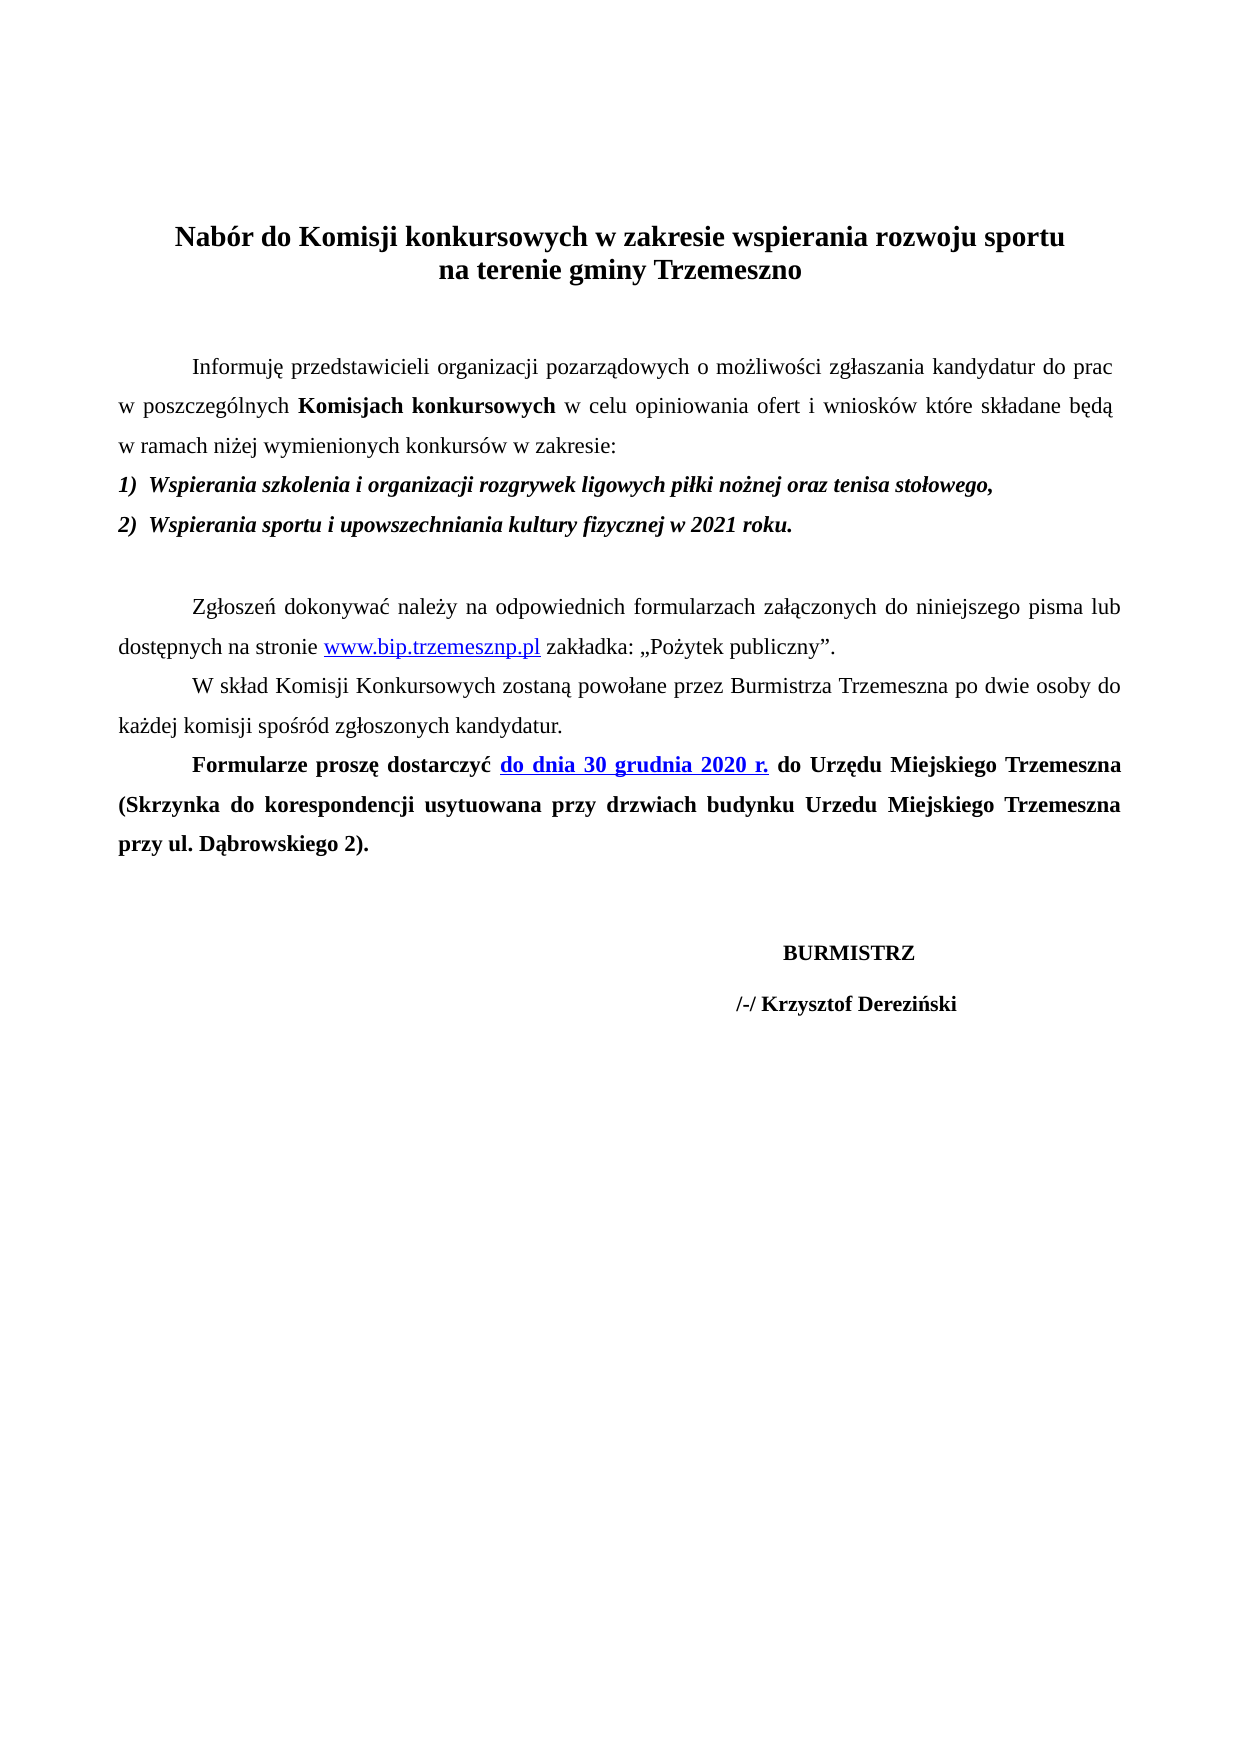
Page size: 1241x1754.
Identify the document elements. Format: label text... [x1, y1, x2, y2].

text Nabór do Komisji konkursowych w zakresie wspierania rozwoju sportu na terenie gminy Trzemeszno [118, 219, 1122, 286]
text 2) Wspierania sportu i upowszechniania kultury fizycznej w 2021 roku. [118, 511, 1122, 537]
text Zgłoszeń dokonywać należy na odpowiednich formularzach załączonych do niniejszego pisma lub dostępnych na stronie www.bip.trzemesznp.pl zakładka: „Pożytek publiczny”. [118, 593, 1122, 659]
text Formularze proszę dostarczyć do dnia 30 grudnia 2020 r. do Urzędu Miejskiego Trzemeszna (Skrzynka do korespondencji usytuowana przy drzwiach budynku Urzedu Miejskiego Trzemeszna przy ul. Dąbrowskiego 2). [118, 751, 1122, 857]
text Informuję przedstawicieli organizacji pozarządowych o możliwości zgłaszania kandydatur do prac w poszczególnych Komisjach konkursowych w celu opiniowania ofert i wniosków które składane będą w ramach niżej wymienionych konkursów w zakresie: [118, 353, 1122, 458]
text BURMISTRZ [118, 939, 1122, 966]
text W skład Komisji Konkursowych zostaną powołane przez Burmistrza Trzemeszna po dwie osoby do każdej komisji spośród zgłoszonych kandydatur. [118, 672, 1122, 738]
text 1) Wspierania szkolenia i organizacji rozgrywek ligowych piłki nożnej oraz tenisa stołowego, [118, 471, 1122, 498]
text /-/ Krzysztof Dereziński [118, 991, 1122, 1016]
